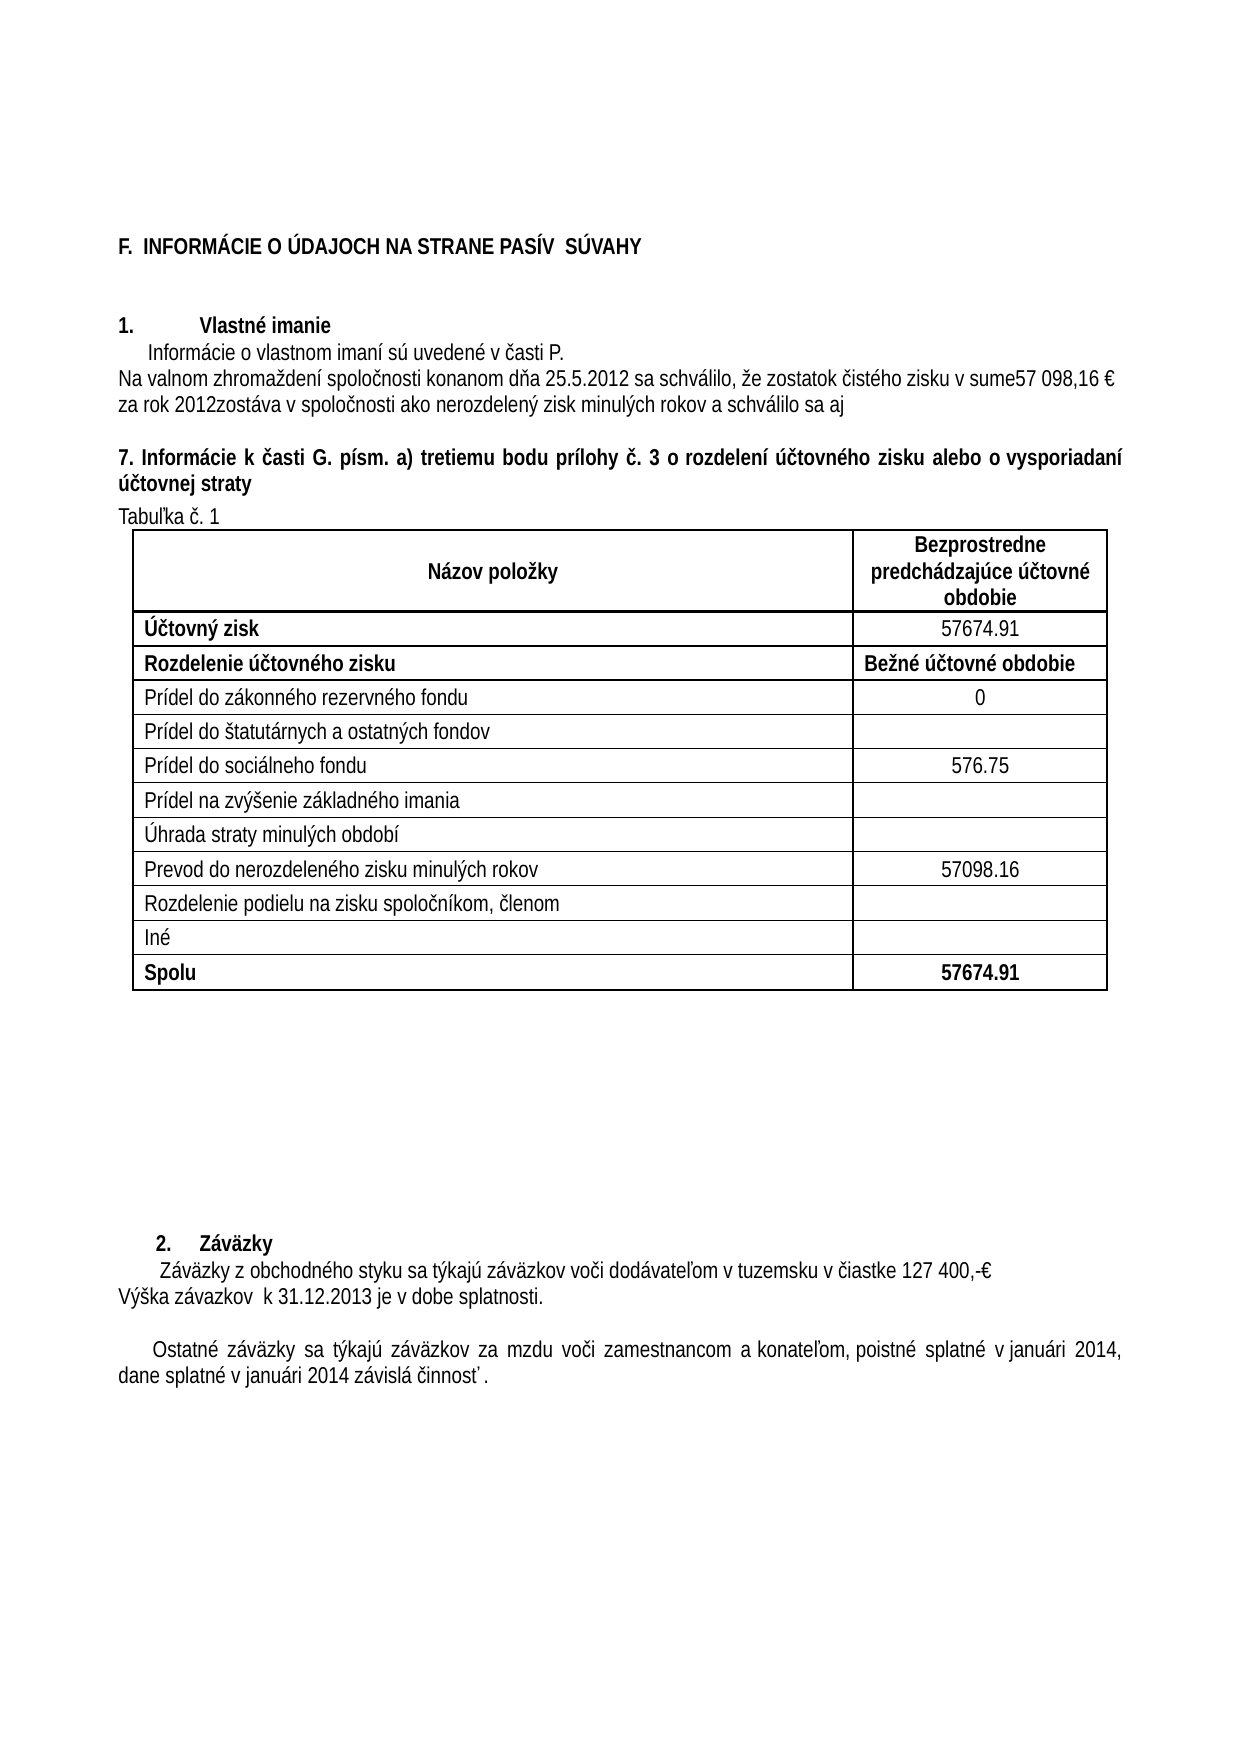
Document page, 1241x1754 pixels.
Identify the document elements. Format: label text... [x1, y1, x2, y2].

text 7. Informácie k časti G. písm. a) tretiemu bodu prílohy č. 3 o rozdelení účtovného zisku alebo o vysporiadaní účtovnej straty [118, 444, 1122, 497]
table_cell Účtovný zisk [134, 613, 852, 645]
table_cell Rozdelenie podielu na zisku spoločníkom, členom [134, 886, 852, 920]
table_cell [854, 783, 1106, 817]
text Informácie o vlastnom imaní sú uvedené v časti P. [118, 338, 1122, 365]
table_cell Úhrada straty minulých období [134, 818, 852, 851]
table_cell Rozdelenie účtovného zisku [134, 647, 852, 679]
table_cell Iné [134, 921, 852, 954]
table_cell Spolu [134, 955, 852, 988]
text Ostatné záväzky sa týkajú záväzkov za mzdu voči zamestnancom a konateľom, poistné splatné v januári 2014, dane splatné v januári 2014 závislá činnosť . [118, 1336, 1122, 1388]
table_cell Prídel do štatutárnych a ostatných fondov [134, 715, 852, 748]
table_cell 57674,91 [854, 955, 1106, 988]
list Vlastné imanie [118, 312, 1122, 338]
list Záväzky [156, 1230, 1122, 1257]
table_cell [854, 921, 1106, 954]
table_cell Prídel na zvýšenie základného imania [134, 783, 852, 817]
text Záväzky z obchodného styku sa týkajú záväzkov voči dodávateľom v tuzemsku v čiastke 127 400,-€ [118, 1257, 1122, 1283]
table_cell Prídel do sociálneho fondu [134, 749, 852, 782]
table_header Bezprostredne predchádzajúce účtovné obdobie [854, 531, 1106, 610]
table_cell Prevod do nerozdeleného zisku minulých rokov [134, 852, 852, 885]
table_cell [854, 818, 1106, 851]
table_cell Bežné účtovné obdobie [854, 647, 1106, 679]
table_cell 57098,16 [854, 852, 1106, 885]
table_header Názov položky [134, 531, 852, 610]
text F. INFORMÁCIE O ÚDAJOCH NA STRANE PASÍV SÚVAHY [118, 233, 1122, 259]
table_cell Prídel do zákonného rezervného fondu [134, 681, 852, 713]
text Tabuľka č. 1 [118, 503, 1122, 529]
table_cell 576,75 [854, 749, 1106, 782]
table_cell 57674,91 [854, 613, 1106, 645]
table_cell [854, 886, 1106, 920]
table_cell 0 [854, 681, 1106, 713]
table_cell [854, 715, 1106, 748]
text Výška závazkov k 31.12.2013 je v dobe splatnosti. [118, 1283, 1122, 1309]
text Na valnom zhromaždení spoločnosti konanom dňa 25.5.2012 sa schválilo, že zostatok čistého zisku v sume57 098,16 € za rok 2012zostáva v spoločnosti ako nerozdelený zisk minulých rokov a schválilo sa aj [118, 365, 1122, 418]
